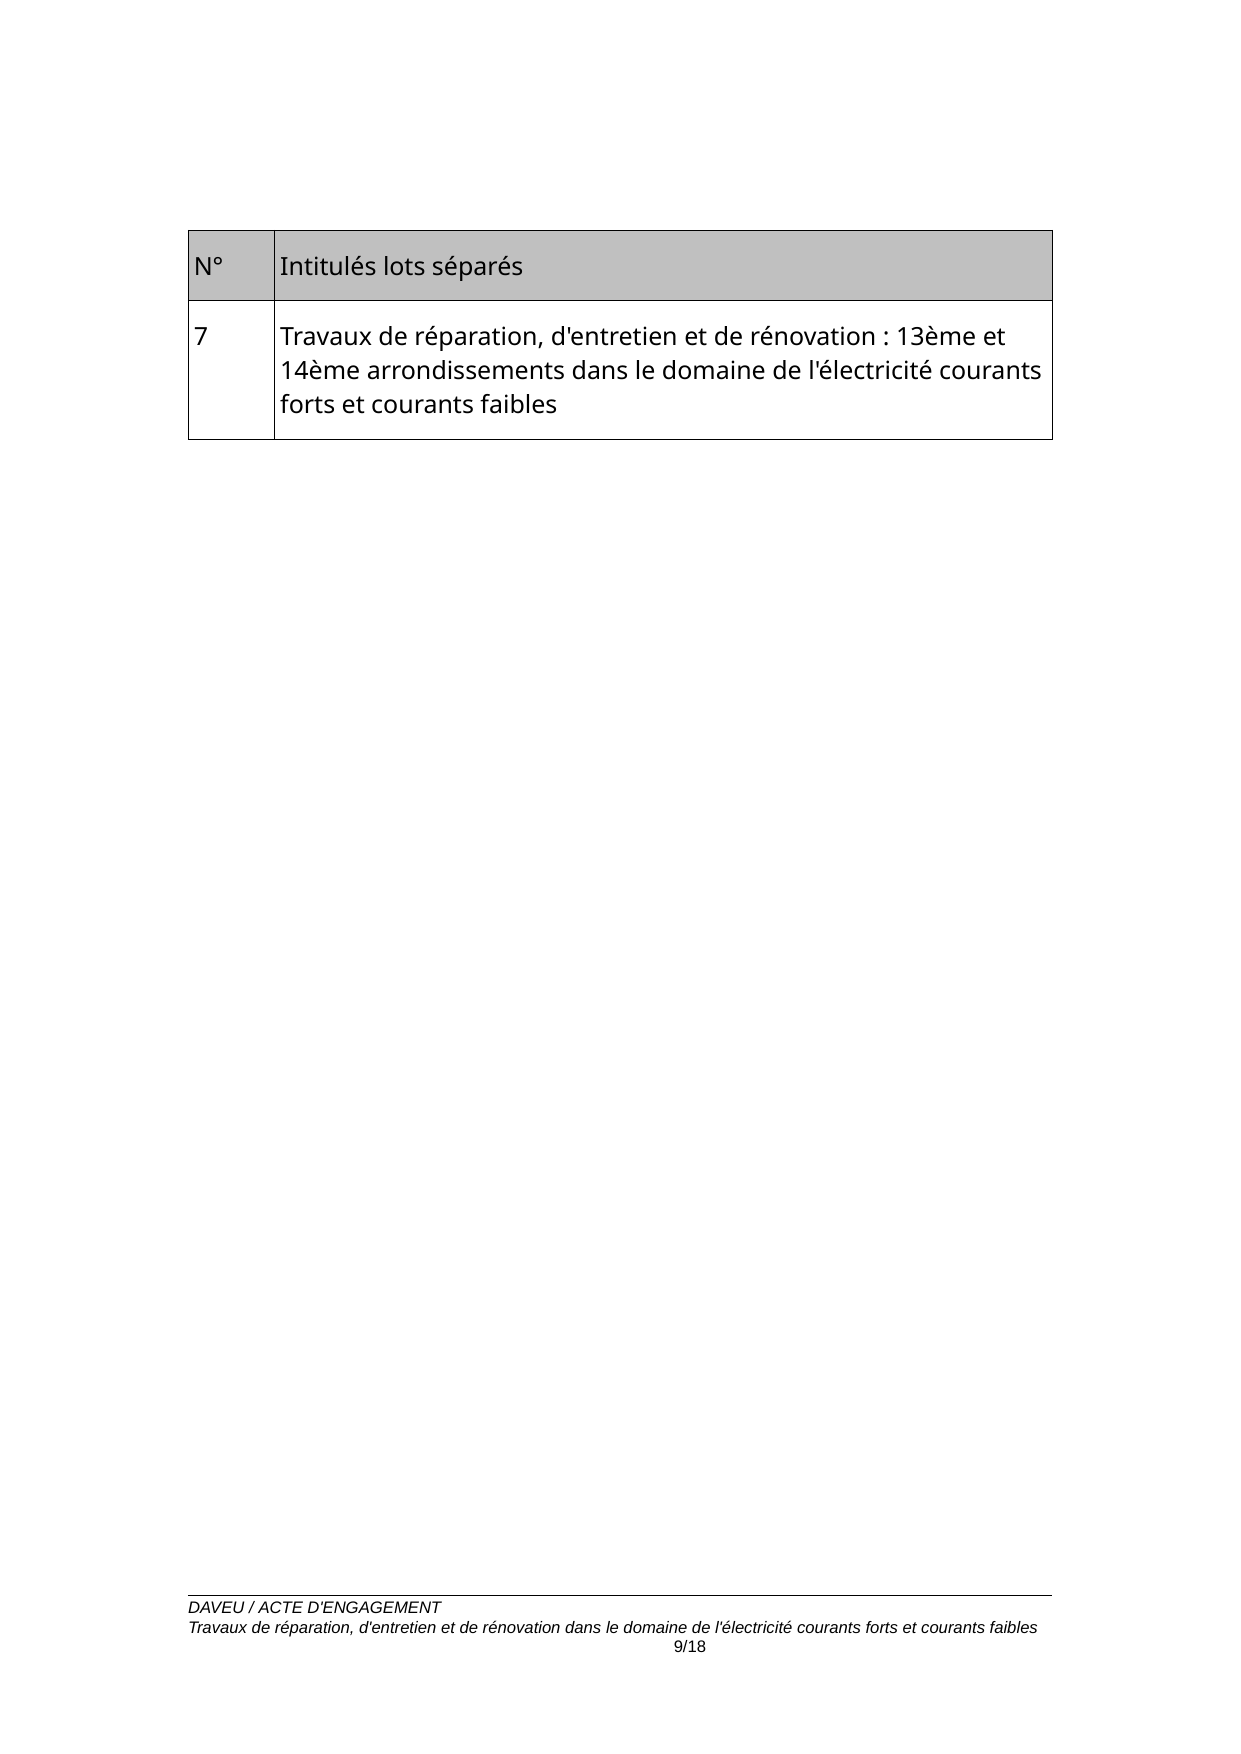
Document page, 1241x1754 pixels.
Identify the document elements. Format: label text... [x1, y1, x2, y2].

table_cell 7 [189, 301, 274, 439]
table_cell Travaux de réparation, d'entretien et de rénovation : 13ème et 14ème arrondissements dans le domaine de l'électricité courants forts et courants faibles [275, 301, 1052, 439]
table_header Intitulés lots séparés [275, 231, 1052, 300]
table_header N° [189, 231, 274, 300]
